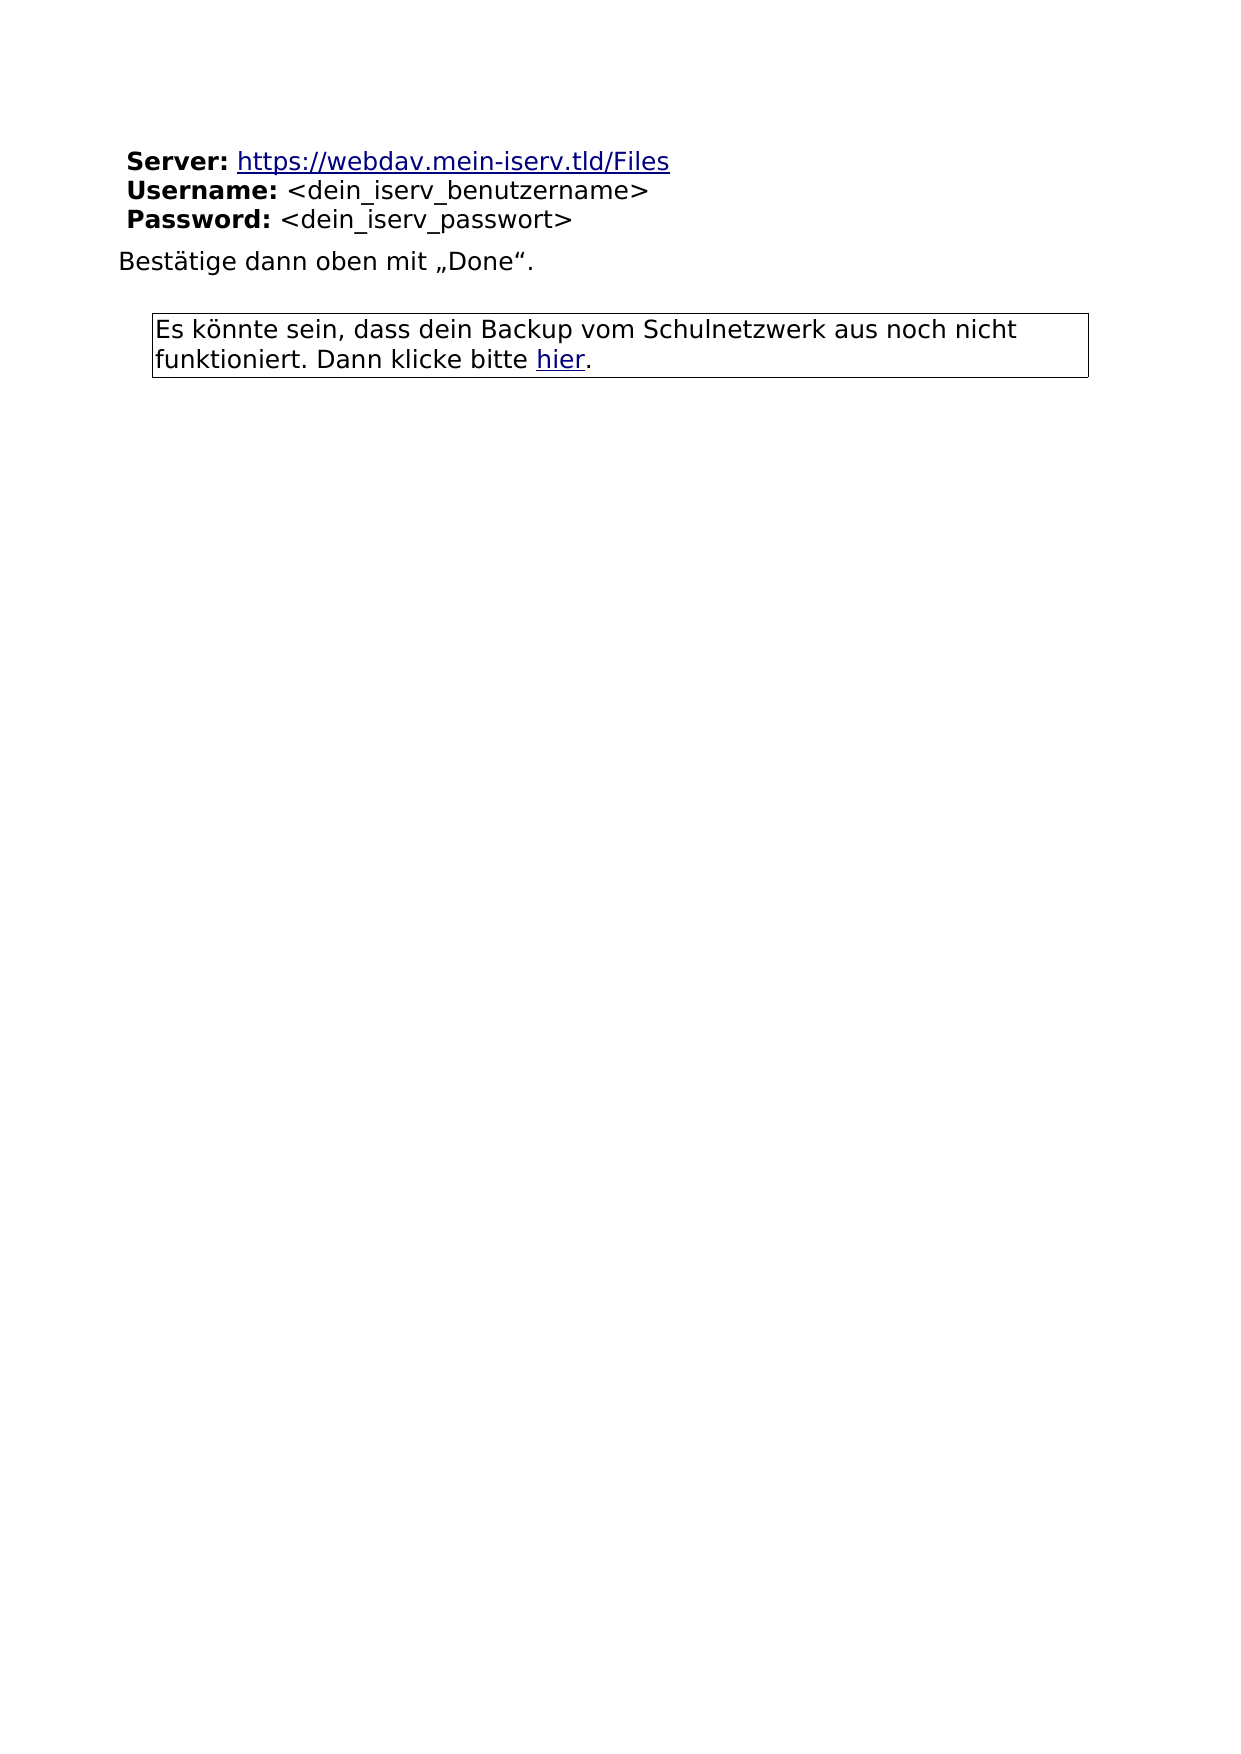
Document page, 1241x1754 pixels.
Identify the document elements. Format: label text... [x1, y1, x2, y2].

table_header Es könnte sein, dass dein Backup vom Schulnetzwerk aus noch nicht funktioniert. Dann klicke bitte hier. [153, 314, 1088, 377]
text Bestätige dann oben mit „Done“. [118, 247, 1122, 276]
text Server: https://webdav.mein-iserv.tld/Files Username: <dein_iserv_benutzername> Password: <dein_iserv_passwort> [118, 118, 1122, 235]
